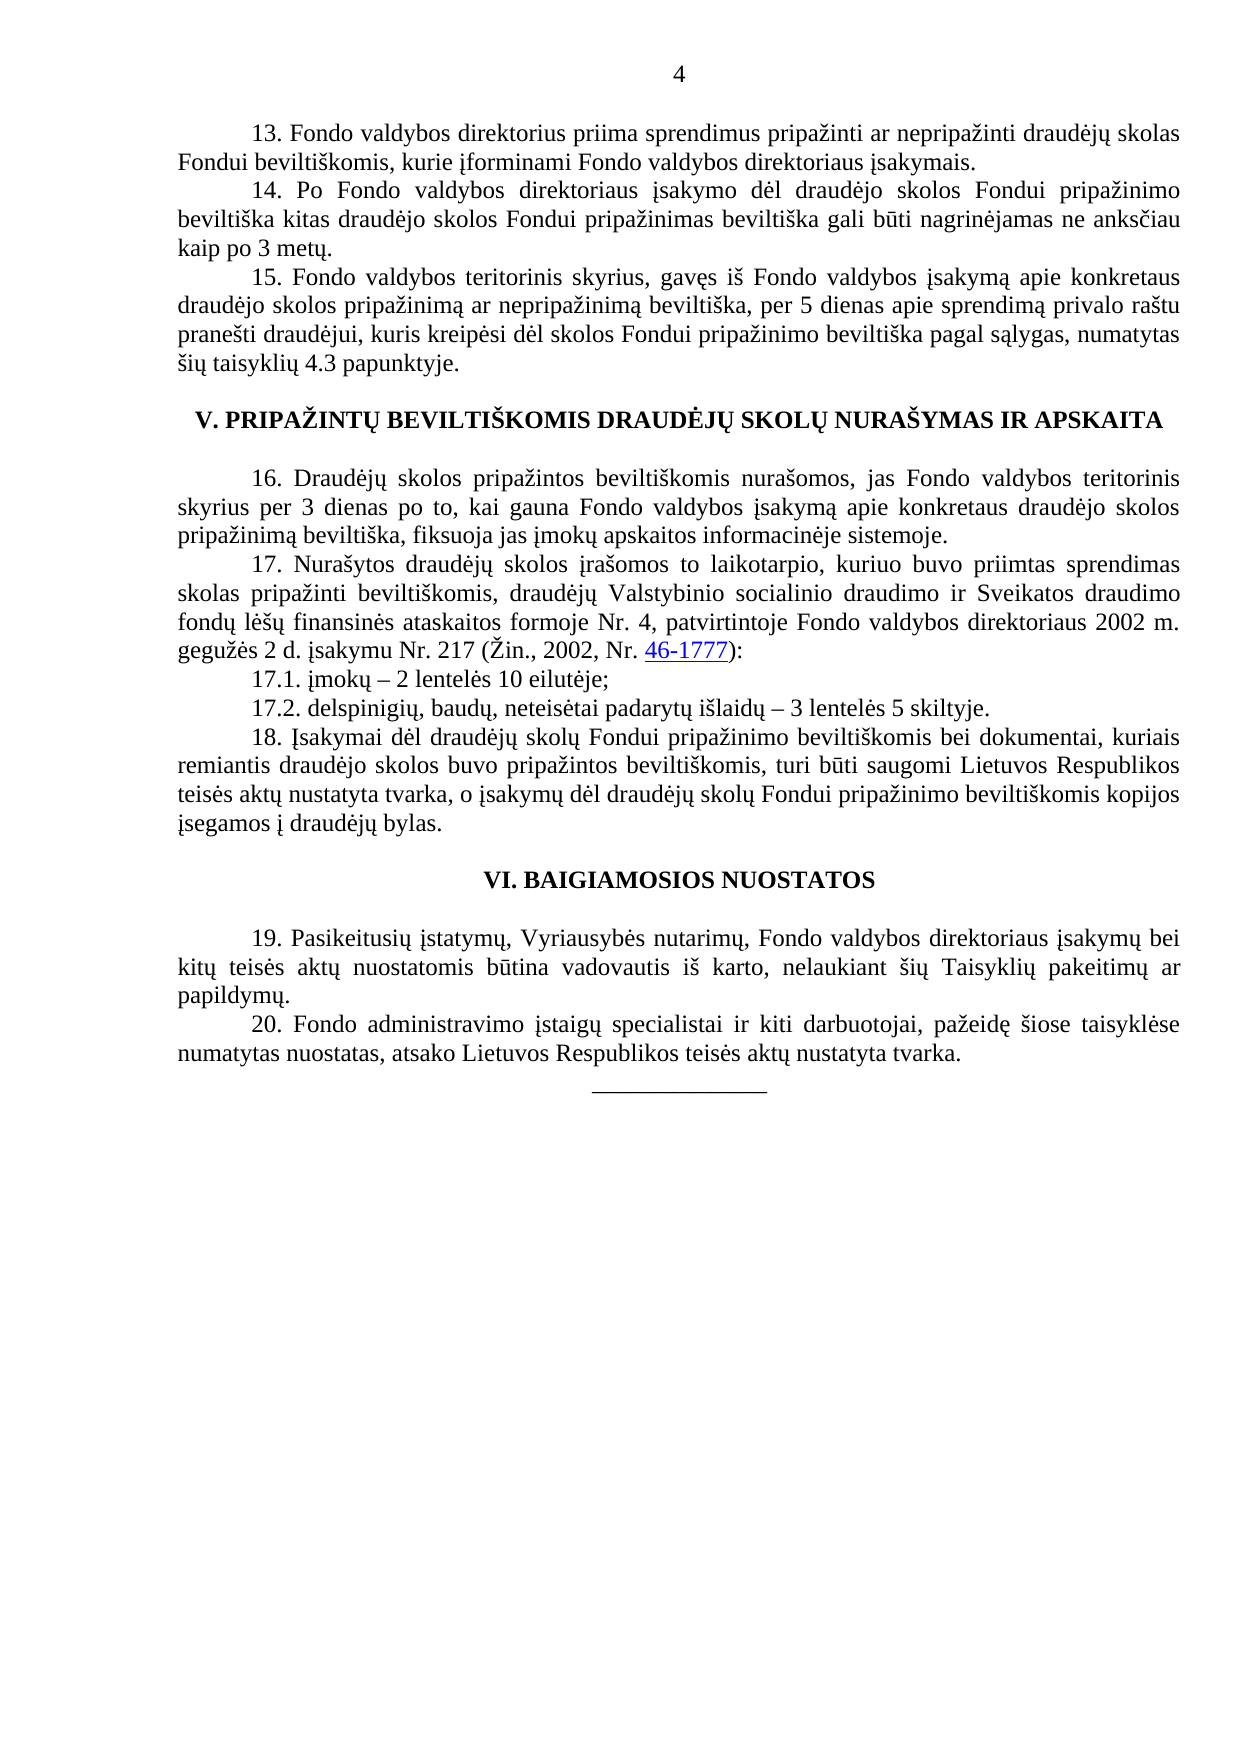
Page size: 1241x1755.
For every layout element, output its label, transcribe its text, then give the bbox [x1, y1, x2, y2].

text 16. Draudėjų skolos pripažintos beviltiškomis nurašomos, jas Fondo valdybos teritorinis skyrius per 3 dienas po to, kai gauna Fondo valdybos įsakymą apie konkretaus draudėjo skolos pripažinimą beviltiška, fiksuoja jas įmokų apskaitos informacinėje sistemoje. [177, 463, 1181, 549]
text VI. BAIGIAMOSIOS NUOSTATOS [177, 866, 1181, 894]
text V. PRIPAŽINTŲ BEVILTIŠKOMIS DRAUDĖJŲ SKOLŲ NURAŠYMAS IR APSKAITA [177, 406, 1181, 434]
text 13. Fondo valdybos direktorius priima sprendimus pripažinti ar nepripažinti draudėjų skolas Fondui beviltiškomis, kurie įforminami Fondo valdybos direktoriaus įsakymais. [177, 118, 1181, 176]
text 17. Nurašytos draudėjų skolos įrašomos to laikotarpio, kuriuo buvo priimtas sprendimas skolas pripažinti beviltiškomis, draudėjų Valstybinio socialinio draudimo ir Sveikatos draudimo fondų lėšų finansinės ataskaitos formoje Nr. 4, patvirtintoje Fondo valdybos direktoriaus 2002 m. gegužės 2 d. įsakymu Nr. 217 (Žin., 2002, Nr. 46-1777): [177, 549, 1181, 664]
text 17.2. delspinigių, baudų, neteisėtai padarytų išlaidų – 3 lentelės 5 skiltyje. [177, 693, 1181, 722]
text 14. Po Fondo valdybos direktoriaus įsakymo dėl draudėjo skolos Fondui pripažinimo beviltiška kitas draudėjo skolos Fondui pripažinimas beviltiška gali būti nagrinėjamas ne anksčiau kaip po 3 metų. [177, 176, 1181, 262]
text 15. Fondo valdybos teritorinis skyrius, gavęs iš Fondo valdybos įsakymą apie konkretaus draudėjo skolos pripažinimą ar nepripažinimą beviltiška, per 5 dienas apie sprendimą privalo raštu pranešti draudėjui, kuris kreipėsi dėl skolos Fondui pripažinimo beviltiška pagal sąlygas, numatytas šių taisyklių 4.3 papunktyje. [177, 262, 1181, 377]
text 20. Fondo administravimo įstaigų specialistai ir kiti darbuotojai, pažeidę šiose taisyklėse numatytas nuostatas, atsako Lietuvos Respublikos teisės aktų nustatyta tvarka. [177, 1009, 1181, 1067]
text 17.1. įmokų – 2 lentelės 10 eilutėje; [177, 664, 1181, 693]
text 19. Pasikeitusių įstatymų, Vyriausybės nutarimų, Fondo valdybos direktoriaus įsakymų bei kitų teisės aktų nuostatomis būtina vadovautis iš karto, nelaukiant šių Taisyklių pakeitimų ar papildymų. [177, 923, 1181, 1009]
text 18. Įsakymai dėl draudėjų skolų Fondui pripažinimo beviltiškomis bei dokumentai, kuriais remiantis draudėjo skolos buvo pripažintos beviltiškomis, turi būti saugomi Lietuvos Respublikos teisės aktų nustatyta tvarka, o įsakymų dėl draudėjų skolų Fondui pripažinimo beviltiškomis kopijos įsegamos į draudėjų bylas. [177, 722, 1181, 837]
text ______________ [177, 1067, 1181, 1096]
